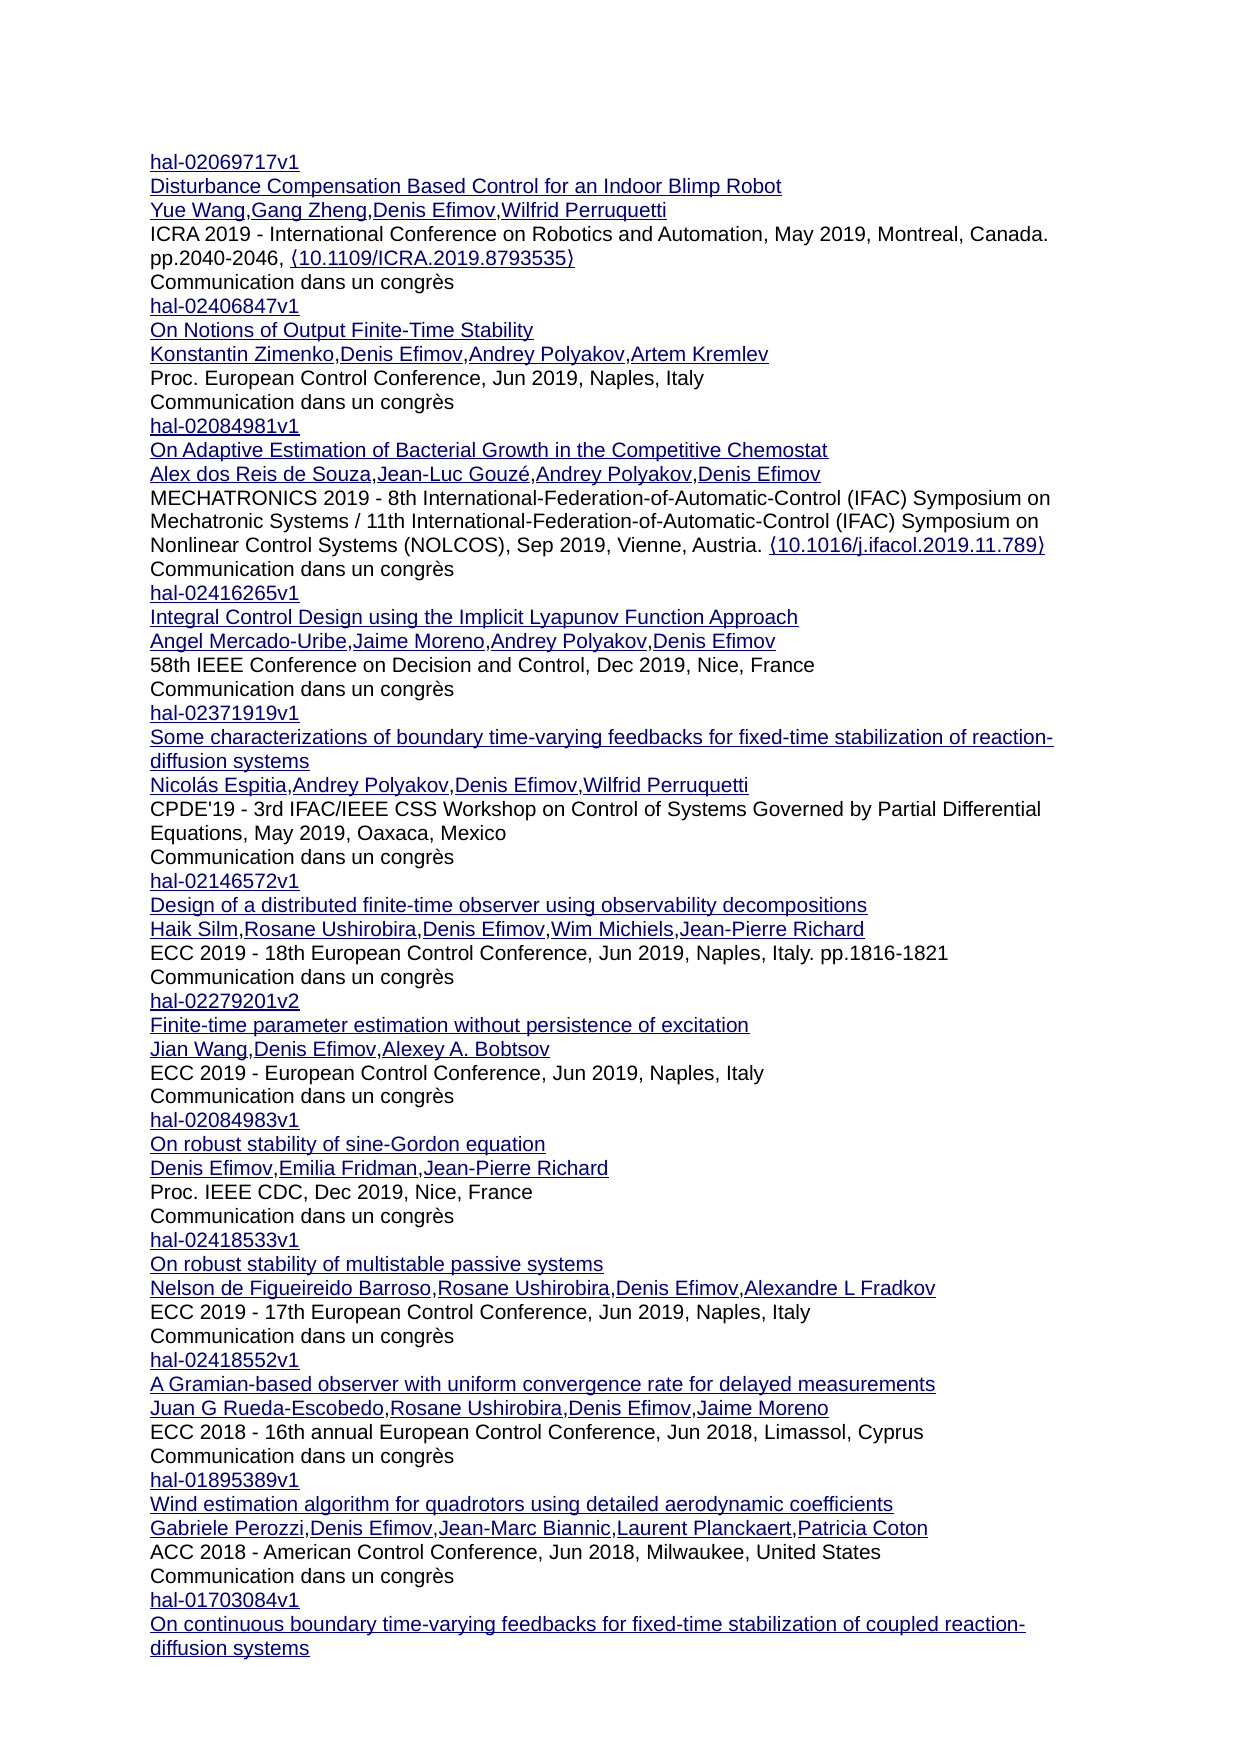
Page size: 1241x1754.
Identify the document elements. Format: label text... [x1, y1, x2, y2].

table_cell Some characterizations of boundary time-varying feedbacks for fixed-time stabilization of reaction-diffusion systems Nicolás Espitia,Andrey Polyakov,Denis Efimov,Wilfrid Perruquetti CPDE'19 - 3rd IFAC/IEEE CSS Workshop on Control of Systems Governed by Partial Differential Equations, May 2019, Oaxaca, Mexico Communication dans un congrès hal-02146572v1 [150, 725, 1090, 893]
table_cell Integral Control Design using the Implicit Lyapunov Function Approach Angel Mercado-Uribe,Jaime Moreno,Andrey Polyakov,Denis Efimov 58th IEEE Conference on Decision and Control, Dec 2019, Nice, France Communication dans un congrès hal-02371919v1 [150, 605, 1090, 725]
table_cell Design of a distributed finite-time observer using observability decompositions Haik Silm,Rosane Ushirobira,Denis Efimov,Wim Michiels,Jean-Pierre Richard ECC 2019 - 18th European Control Conference, Jun 2019, Naples, Italy. pp.1816-1821 Communication dans un congrès hal-02279201v2 [150, 893, 1090, 1012]
table_cell A Gramian-based observer with uniform convergence rate for delayed measurements Juan G Rueda-Escobedo,Rosane Ushirobira,Denis Efimov,Jaime Moreno ECC 2018 - 16th annual European Control Conference, Jun 2018, Limassol, Cyprus Communication dans un congrès hal-01895389v1 [150, 1372, 1090, 1492]
table_cell On continuous boundary time-varying feedbacks for fixed-time stabilization of coupled reaction-diffusion systems [150, 1611, 1090, 1659]
table_cell On Notions of Output Finite-Time Stability Konstantin Zimenko,Denis Efimov,Andrey Polyakov,Artem Kremlev Proc. European Control Conference, Jun 2019, Naples, Italy Communication dans un congrès hal-02084981v1 [150, 318, 1090, 437]
table_cell On robust stability of sine-Gordon equation Denis Efimov,Emilia Fridman,Jean-Pierre Richard Proc. IEEE CDC, Dec 2019, Nice, France Communication dans un congrès hal-02418533v1 [150, 1132, 1090, 1252]
table_cell Disturbance Compensation Based Control for an Indoor Blimp Robot Yue Wang,Gang Zheng,Denis Efimov,Wilfrid Perruquetti ICRA 2019 - International Conference on Robotics and Automation, May 2019, Montreal, Canada. pp.2040-2046, ⟨10.1109/ICRA.2019.8793535⟩ Communication dans un congrès hal-02406847v1 [150, 174, 1090, 318]
table_cell hal-02069717v1 [150, 150, 1090, 174]
table_cell On Adaptive Estimation of Bacterial Growth in the Competitive Chemostat Alex dos Reis de Souza,Jean-Luc Gouzé,Andrey Polyakov,Denis Efimov MECHATRONICS 2019 - 8th International-Federation-of-Automatic-Control (IFAC) Symposium on Mechatronic Systems / 11th International-Federation-of-Automatic-Control (IFAC) Symposium on Nonlinear Control Systems (NOLCOS), Sep 2019, Vienne, Austria. ⟨10.1016/j.ifacol.2019.11.789⟩ Communication dans un congrès hal-02416265v1 [150, 438, 1090, 605]
table_cell Wind estimation algorithm for quadrotors using detailed aerodynamic coefficients Gabriele Perozzi,Denis Efimov,Jean-Marc Biannic,Laurent Planckaert,Patricia Coton ACC 2018 - American Control Conference, Jun 2018, Milwaukee, United States Communication dans un congrès hal-01703084v1 [150, 1492, 1090, 1611]
table_cell Finite-time parameter estimation without persistence of excitation Jian Wang,Denis Efimov,Alexey A. Bobtsov ECC 2019 - European Control Conference, Jun 2019, Naples, Italy Communication dans un congrès hal-02084983v1 [150, 1013, 1090, 1132]
table_cell On robust stability of multistable passive systems Nelson de Figueireido Barroso,Rosane Ushirobira,Denis Efimov,Alexandre L Fradkov ECC 2019 - 17th European Control Conference, Jun 2019, Naples, Italy Communication dans un congrès hal-02418552v1 [150, 1252, 1090, 1372]
